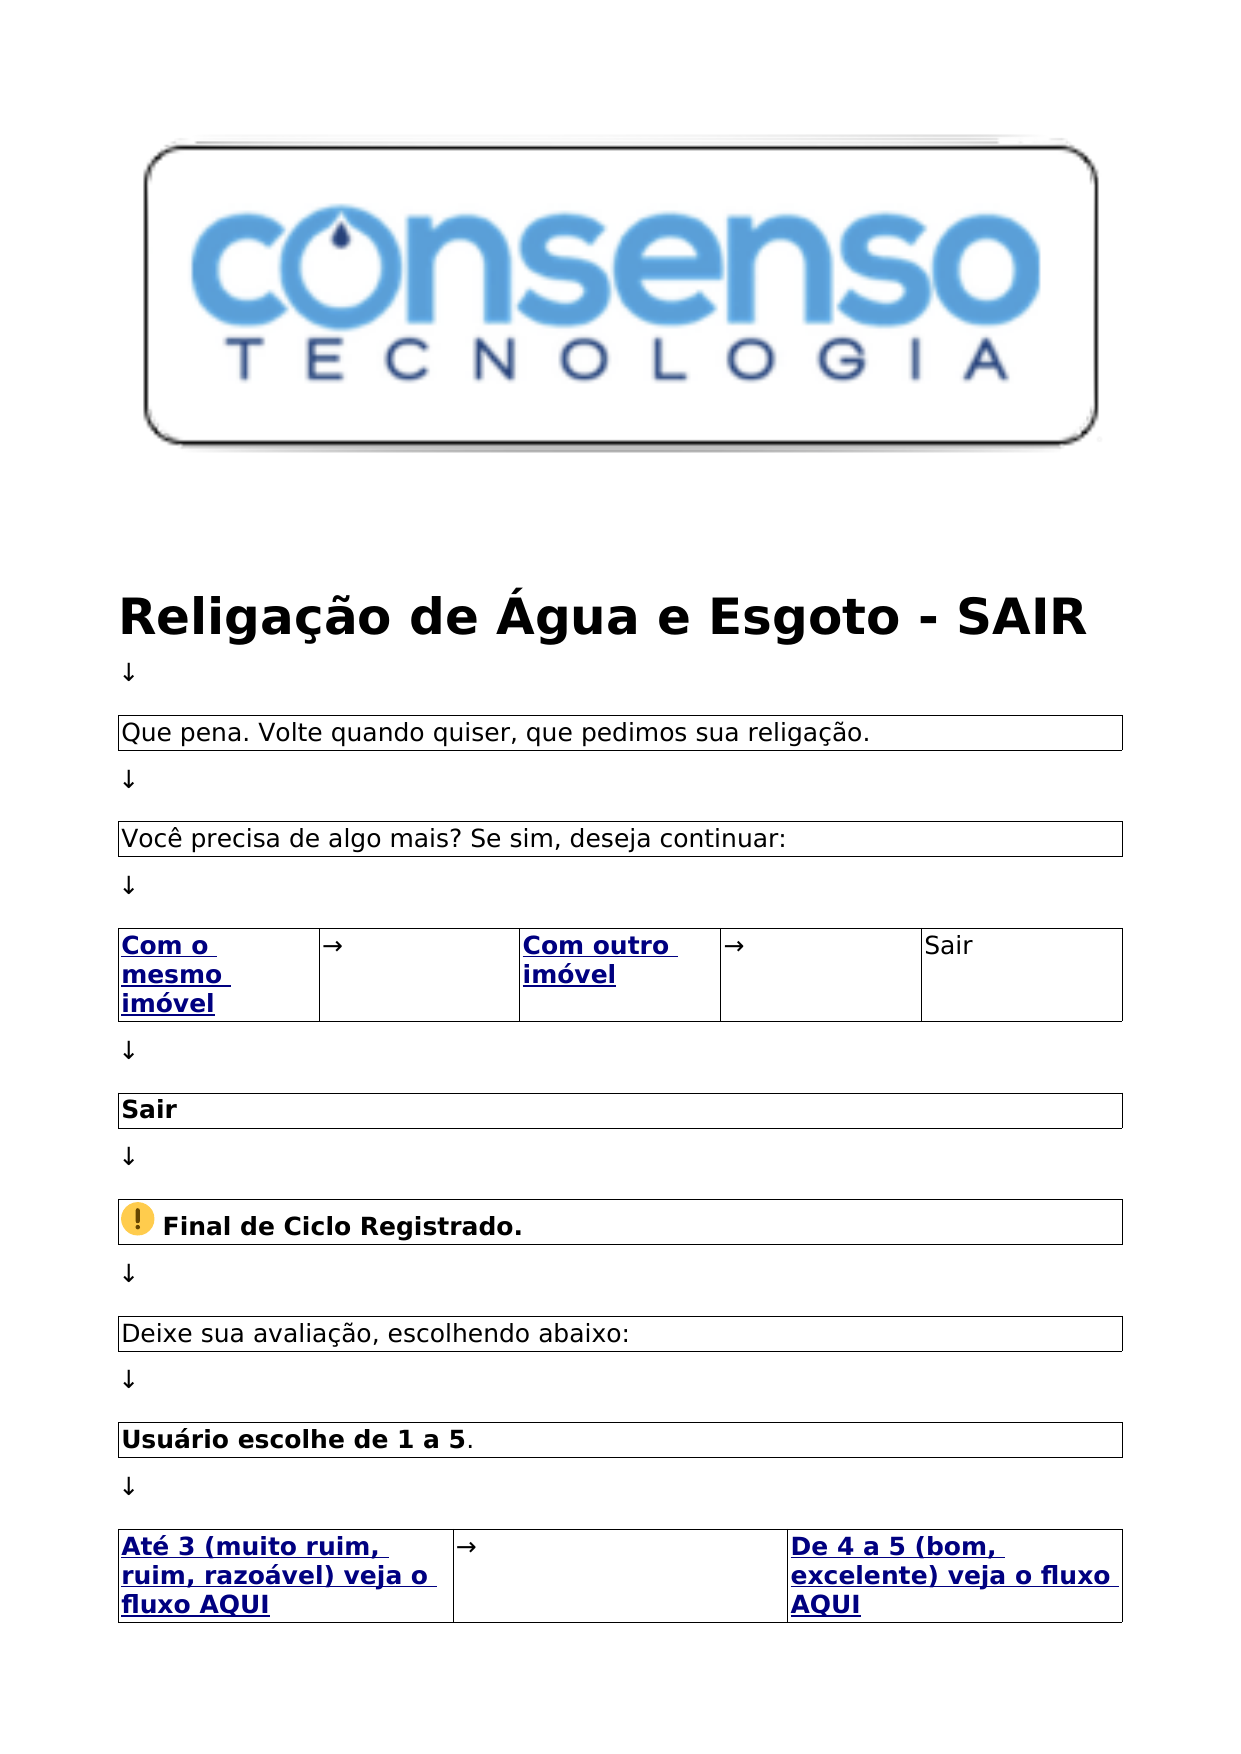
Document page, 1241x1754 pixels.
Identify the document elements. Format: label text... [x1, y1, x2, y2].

table_header Você precisa de algo mais? Se sim, deseja continuar: [119, 822, 1122, 856]
text ↓ [118, 1143, 1122, 1172]
table_header Sair [922, 929, 1122, 1021]
table_header Até 3 (muito ruim, ruim, razoável) veja o fluxo AQUI [119, 1530, 453, 1622]
table_header → [454, 1530, 787, 1622]
text ↓ [118, 1366, 1122, 1395]
picture [118, 130, 1123, 480]
table_header Final de Ciclo Registrado. [119, 1200, 1122, 1244]
table_header → [721, 929, 921, 1021]
table_header Deixe sua avaliação, escolhendo abaixo: [119, 1317, 1122, 1351]
table_header De 4 a 5 (bom, excelente) veja o fluxo AQUI [788, 1530, 1122, 1622]
text ↓ [118, 1036, 1122, 1065]
text ↓ [118, 871, 1122, 901]
table_header Sair [119, 1094, 1122, 1128]
table_header Usuário escolhe de 1 a 5. [119, 1423, 1122, 1457]
table_header Com outro imóvel [520, 929, 720, 1021]
table_header Que pena. Volte quando quiser, que pedimos sua religação. [119, 716, 1122, 750]
text ↓ [118, 1259, 1122, 1288]
table_header → [320, 929, 519, 1021]
subtitle Religação de Água e Esgoto - SAIR [118, 588, 1122, 646]
text ↓ [118, 1472, 1122, 1501]
table_header Com o mesmo imóvel [119, 929, 319, 1021]
text ↓ [118, 765, 1122, 794]
text ↓ [118, 658, 1122, 688]
